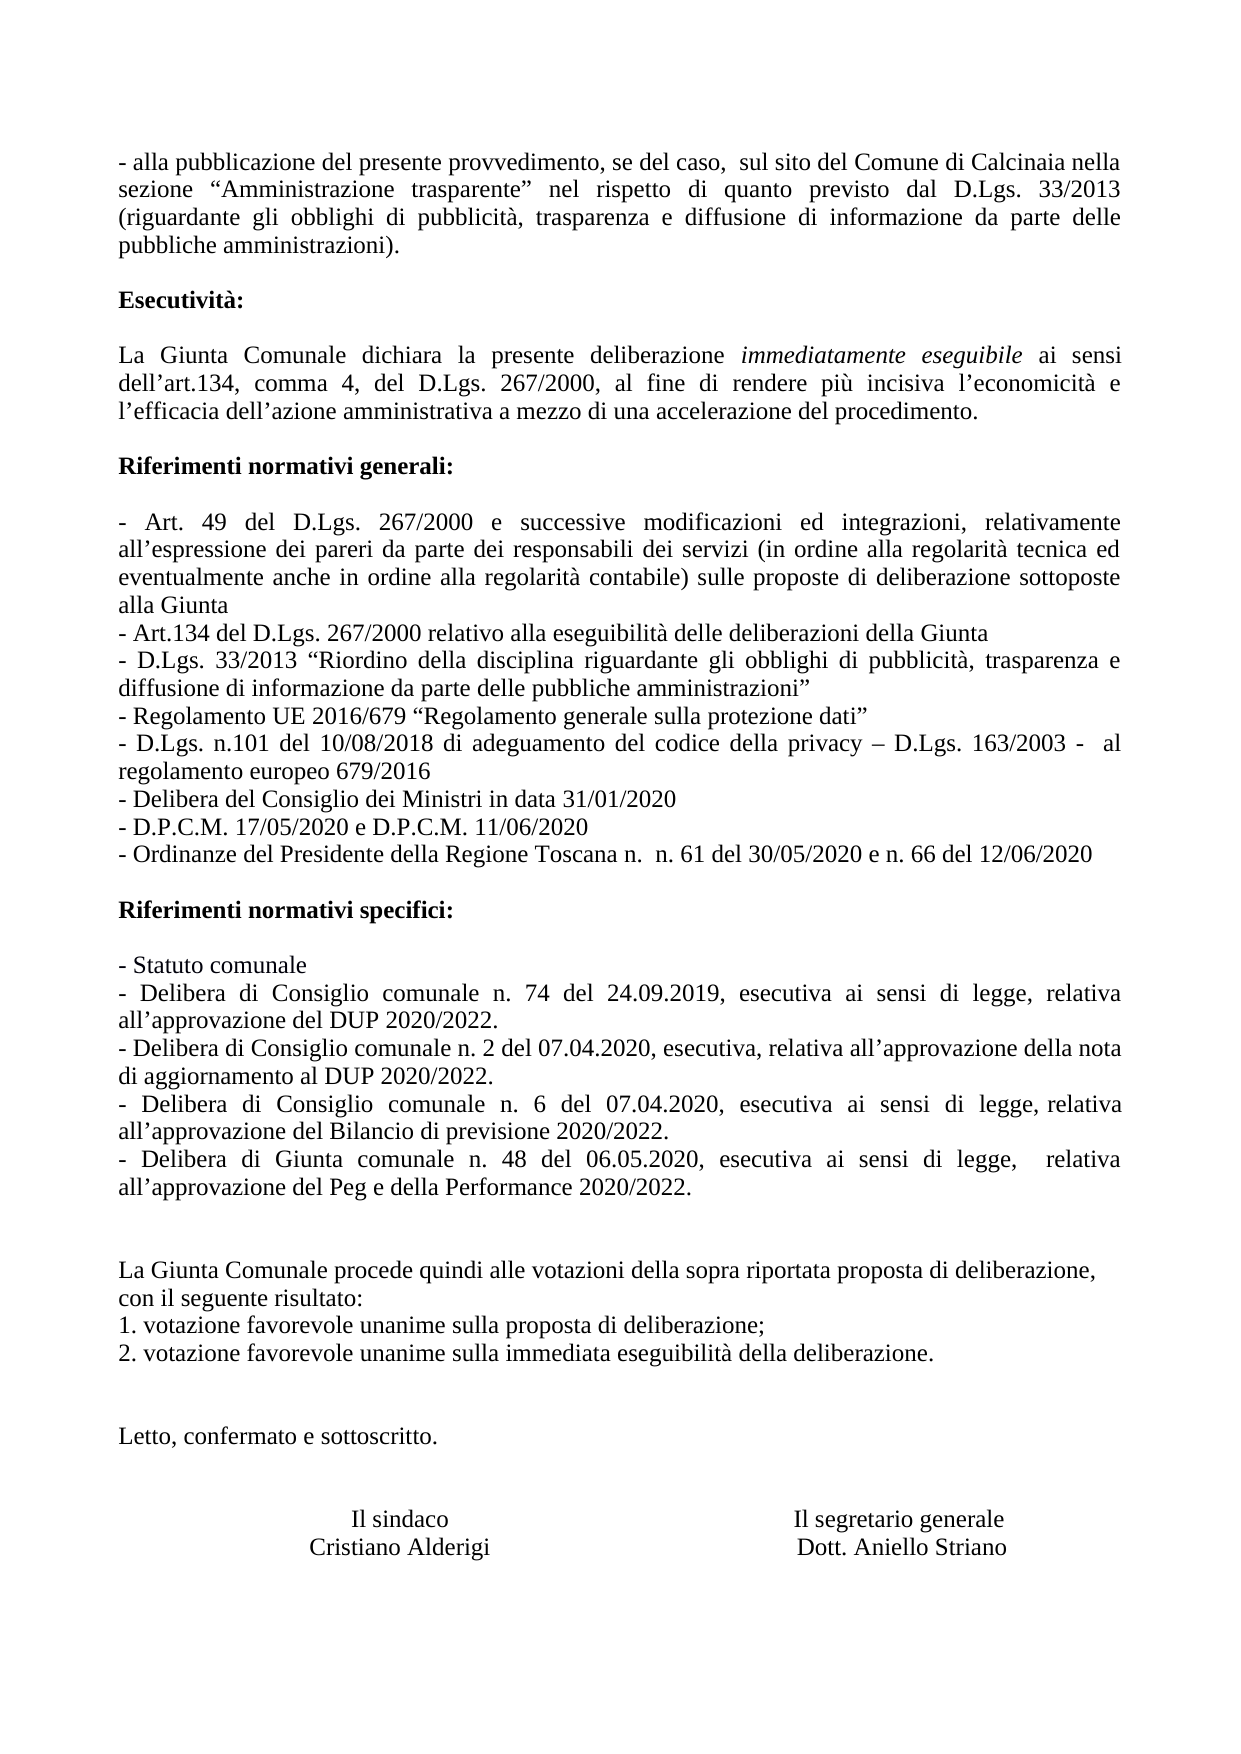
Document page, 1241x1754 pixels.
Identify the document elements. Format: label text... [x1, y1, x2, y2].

text 1. votazione favorevole unanime sulla proposta di deliberazione; [118, 1311, 1122, 1339]
text - Delibera di Giunta comunale n. 48 del 06.05.2020, esecutiva ai sensi di legge, relativa all’approvazione del Peg e della Performance 2020/2022. [118, 1145, 1122, 1201]
text - D.P.C.M. 17/05/2020 e D.P.C.M. 11/06/2020 [118, 813, 1122, 840]
text - Regolamento UE 2016/679 “Regolamento generale sulla protezione dati” [118, 702, 1122, 729]
text - D.Lgs. 33/2013 “Riordino della disciplina riguardante gli obblighi di pubblicità, trasparenza e diffusione di informazione da parte delle pubbliche amministrazioni” [118, 646, 1122, 702]
text La Giunta Comunale procede quindi alle votazioni della sopra riportata proposta di deliberazione, [118, 1256, 1122, 1284]
text - Art. 49 del D.Lgs. 267/2000 e successive modificazioni ed integrazioni, relativamente all’espressione dei pareri da parte dei responsabili dei servizi (in ordine alla regolarità tecnica ed eventualmente anche in ordine alla regolarità contabile) sulle proposte di deliberazione sottoposte alla Giunta [118, 508, 1122, 619]
text Riferimenti normativi specifici: [118, 896, 1122, 923]
text - Art.134 del D.Lgs. 267/2000 relativo alla eseguibilità delle deliberazioni della Giunta [118, 619, 1122, 646]
text - Delibera del Consiglio dei Ministri in data 31/01/2020 [118, 785, 1122, 813]
table_header Il sindaco Cristiano Alderigi [118, 1505, 675, 1561]
text Esecutività: [118, 286, 1122, 314]
text - Delibera di Consiglio comunale n. 2 del 07.04.2020, esecutiva, relativa all’approvazione della nota di aggiornamento al DUP 2020/2022. [118, 1034, 1122, 1090]
text Riferimenti normativi generali: [118, 452, 1122, 480]
text - D.Lgs. n.101 del 10/08/2018 di adeguamento del codice della privacy – D.Lgs. 163/2003 - al regolamento europeo 679/2016 [118, 729, 1122, 785]
text La Giunta Comunale dichiara la presente deliberazione immediatamente eseguibile ai sensi dell’art.134, comma 4, del D.Lgs. 267/2000, al fine di rendere più incisiva l’economicità e l’efficacia dell’azione amministrativa a mezzo di una accelerazione del procedimento. [118, 342, 1122, 425]
text Letto, confermato e sottoscritto. [118, 1422, 1122, 1450]
text - Delibera di Consiglio comunale n. 6 del 07.04.2020, esecutiva ai sensi di legge, relativa all’approvazione del Bilancio di previsione 2020/2022. [118, 1090, 1122, 1145]
text - Delibera di Consiglio comunale n. 74 del 24.09.2019, esecutiva ai sensi di legge, relativa all’approvazione del DUP 2020/2022. [118, 979, 1122, 1034]
text 2. votazione favorevole unanime sulla immediata eseguibilità della deliberazione. [118, 1339, 1122, 1367]
text con il seguente risultato: [118, 1284, 1122, 1311]
text - Statuto comunale [118, 951, 1122, 979]
text - Ordinanze del Presidente della Regione Toscana n. n. 61 del 30/05/2020 e n. 66 del 12/06/2020 [118, 840, 1122, 868]
table_header Il segretario generale Dott. Aniello Striano [675, 1505, 1122, 1561]
text - alla pubblicazione del presente provvedimento, se del caso, sul sito del Comune di Calcinaia nella sezione “Amministrazione trasparente” nel rispetto di quanto previsto dal D.Lgs. 33/2013 (riguardante gli obblighi di pubblicità, trasparenza e diffusione di informazione da parte delle pubbliche amministrazioni). [118, 148, 1122, 258]
